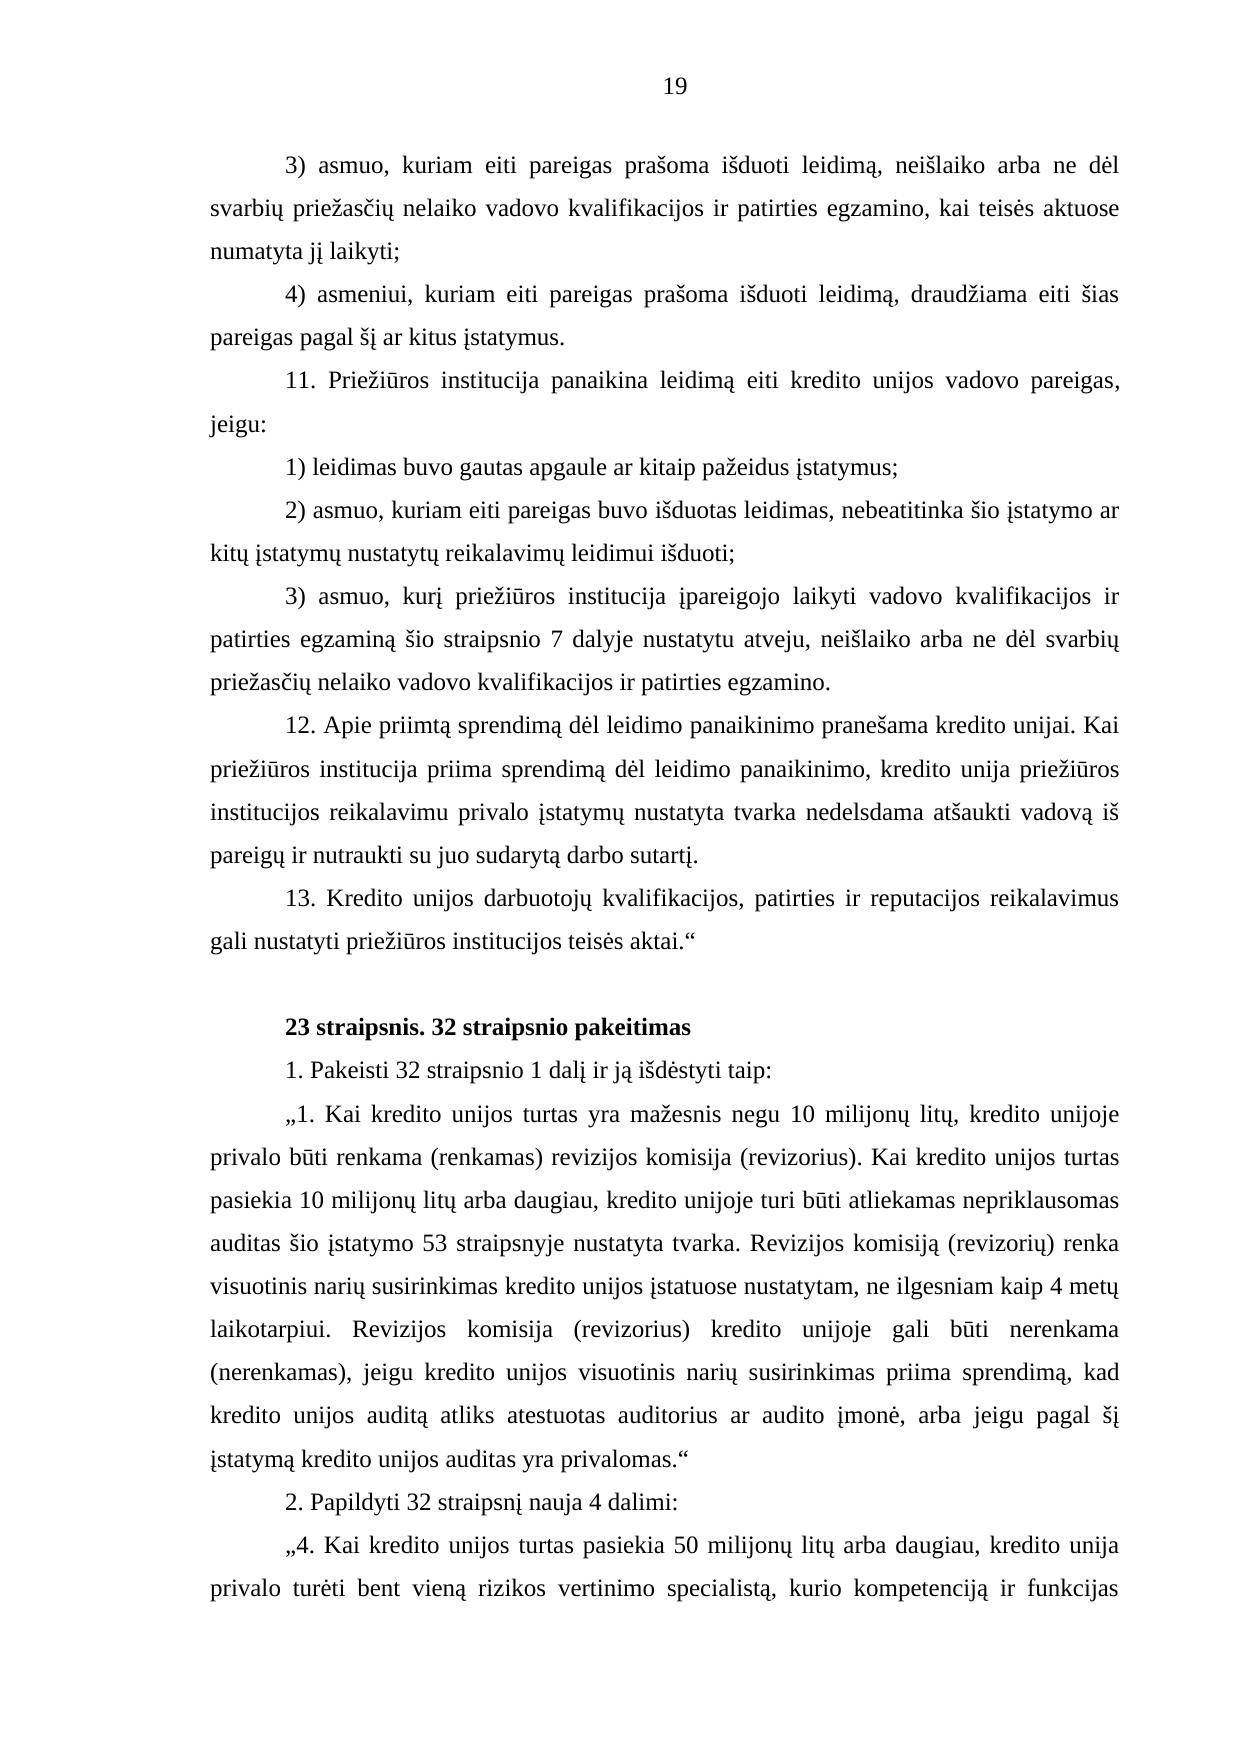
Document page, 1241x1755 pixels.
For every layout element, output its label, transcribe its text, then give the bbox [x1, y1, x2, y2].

text 1. Pakeisti 32 straipsnio 1 dalį ir ją išdėstyti taip: [210, 1056, 1120, 1084]
text „1. Kai kredito unijos turtas yra mažesnis negu 10 milijonų litų, kredito unijoje privalo būti renkama (renkamas) revizijos komisija (revizorius). Kai kredito unijos turtas pasiekia 10 milijonų litų arba daugiau, kredito unijoje turi būti atliekamas nepriklausomas auditas šio įstatymo 53 straipsnyje nustatyta tvarka. Revizijos komisiją (revizorių) renka visuotinis narių susirinkimas kredito unijos įstatuose nustatytam, ne ilgesniam kaip 4 metų laikotarpiui. Revizijos komisija (revizorius) kredito unijoje gali būti nerenkama (nerenkamas), jeigu kredito unijos visuotinis narių susirinkimas priima sprendimą, kad kredito unijos auditą atliks atestuotas auditorius ar audito įmonė, arba jeigu pagal šį įstatymą kredito unijos auditas yra privalomas.“ [210, 1099, 1120, 1472]
text 12. Apie priimtą sprendimą dėl leidimo panaikinimo pranešama kredito unijai. Kai priežiūros institucija priima sprendimą dėl leidimo panaikinimo, kredito unija priežiūros institucijos reikalavimu privalo įstatymų nustatyta tvarka nedelsdama atšaukti vadovą iš pareigų ir nutraukti su juo sudarytą darbo sutartį. [210, 711, 1120, 869]
text 2) asmuo, kuriam eiti pareigas buvo išduotas leidimas, nebeatitinka šio įstatymo ar kitų įstatymų nustatytų reikalavimų leidimui išduoti; [210, 495, 1120, 567]
text 23 straipsnis. 32 straipsnio pakeitimas [210, 1012, 1120, 1041]
text „4. Kai kredito unijos turtas pasiekia 50 milijonų litų arba daugiau, kredito unija privalo turėti bent vieną rizikos vertinimo specialistą, kurio kompetenciją ir funkcijas [210, 1530, 1120, 1602]
text 1) leidimas buvo gautas apgaule ar kitaip pažeidus įstatymus; [210, 452, 1120, 481]
text 4) asmeniui, kuriam eiti pareigas prašoma išduoti leidimą, draudžiama eiti šias pareigas pagal šį ar kitus įstatymus. [210, 279, 1120, 351]
text 13. Kredito unijos darbuotojų kvalifikacijos, patirties ir reputacijos reikalavimus gali nustatyti priežiūros institucijos teisės aktai.“ [210, 883, 1120, 955]
text 3) asmuo, kuriam eiti pareigas prašoma išduoti leidimą, neišlaiko arba ne dėl svarbių priežasčių nelaiko vadovo kvalifikacijos ir patirties egzamino, kai teisės aktuose numatyta jį laikyti; [210, 150, 1120, 265]
text 11. Priežiūros institucija panaikina leidimą eiti kredito unijos vadovo pareigas, jeigu: [210, 366, 1120, 437]
text 2. Papildyti 32 straipsnį nauja 4 dalimi: [210, 1487, 1120, 1516]
text 3) asmuo, kurį priežiūros institucija įpareigojo laikyti vadovo kvalifikacijos ir patirties egzaminą šio straipsnio 7 dalyje nustatytu atveju, neišlaiko arba ne dėl svarbių priežasčių nelaiko vadovo kvalifikacijos ir patirties egzamino. [210, 581, 1120, 696]
